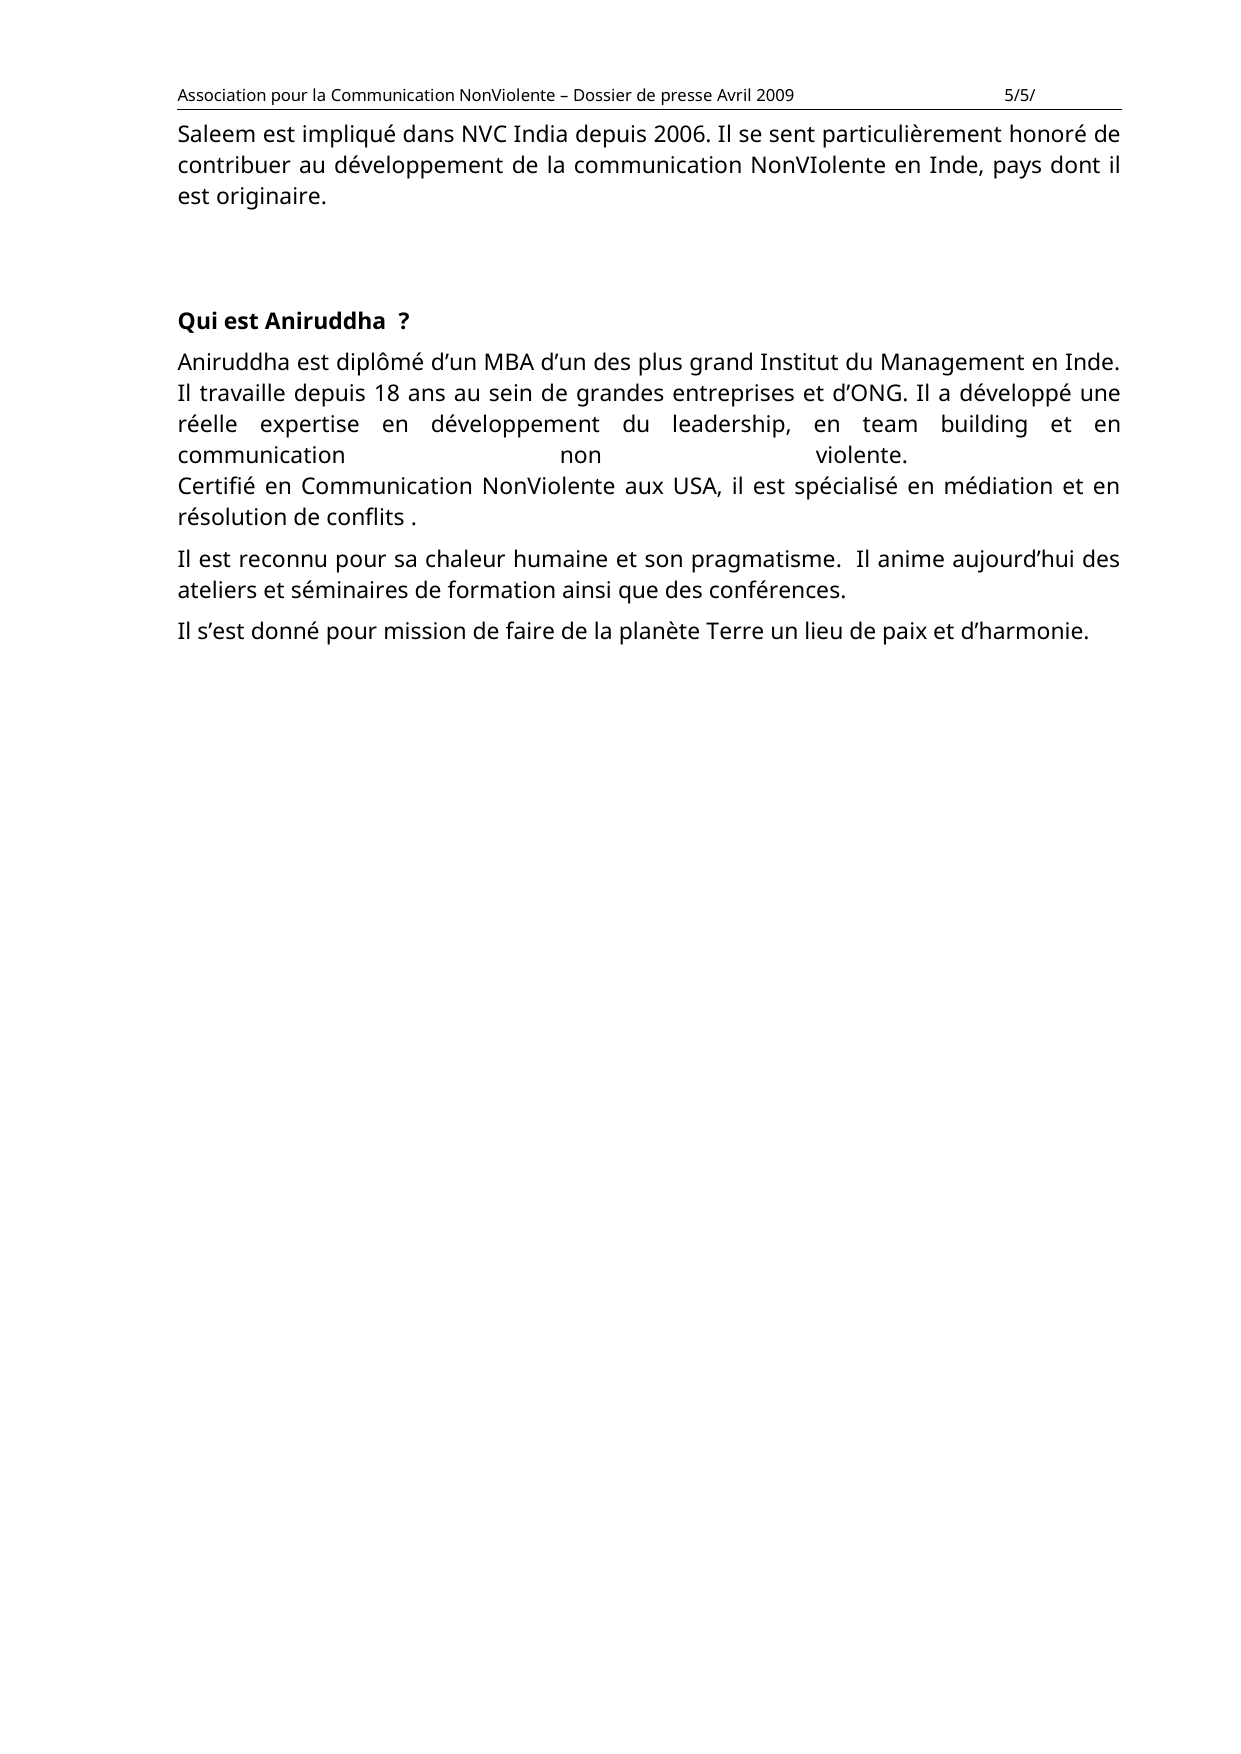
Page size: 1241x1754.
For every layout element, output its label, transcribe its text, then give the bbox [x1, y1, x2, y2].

text Aniruddha est diplômé d’un MBA d’un des plus grand Institut du Management en Inde. Il travaille depuis 18 ans au sein de grandes entreprises et d’ONG. Il a développé une réelle expertise en développement du leadership, en team building et en communication non violente. Certifié en Communication NonViolente aux USA, il est spécialisé en médiation et en résolution de conflits . [177, 346, 1122, 532]
text Il s’est donné pour mission de faire de la planète Terre un lieu de paix et d’harmonie. [177, 615, 1122, 646]
text Saleem est impliqué dans NVC India depuis 2006. Il se sent particulièrement honoré de contribuer au développement de la communication NonVIolente en Inde, pays dont il est originaire. [177, 118, 1122, 211]
text Qui est Aniruddha ? [177, 304, 1122, 336]
text Il est reconnu pour sa chaleur humaine et son pragmatisme. Il anime aujourd’hui des ateliers et séminaires de formation ainsi que des conférences. [177, 543, 1122, 605]
